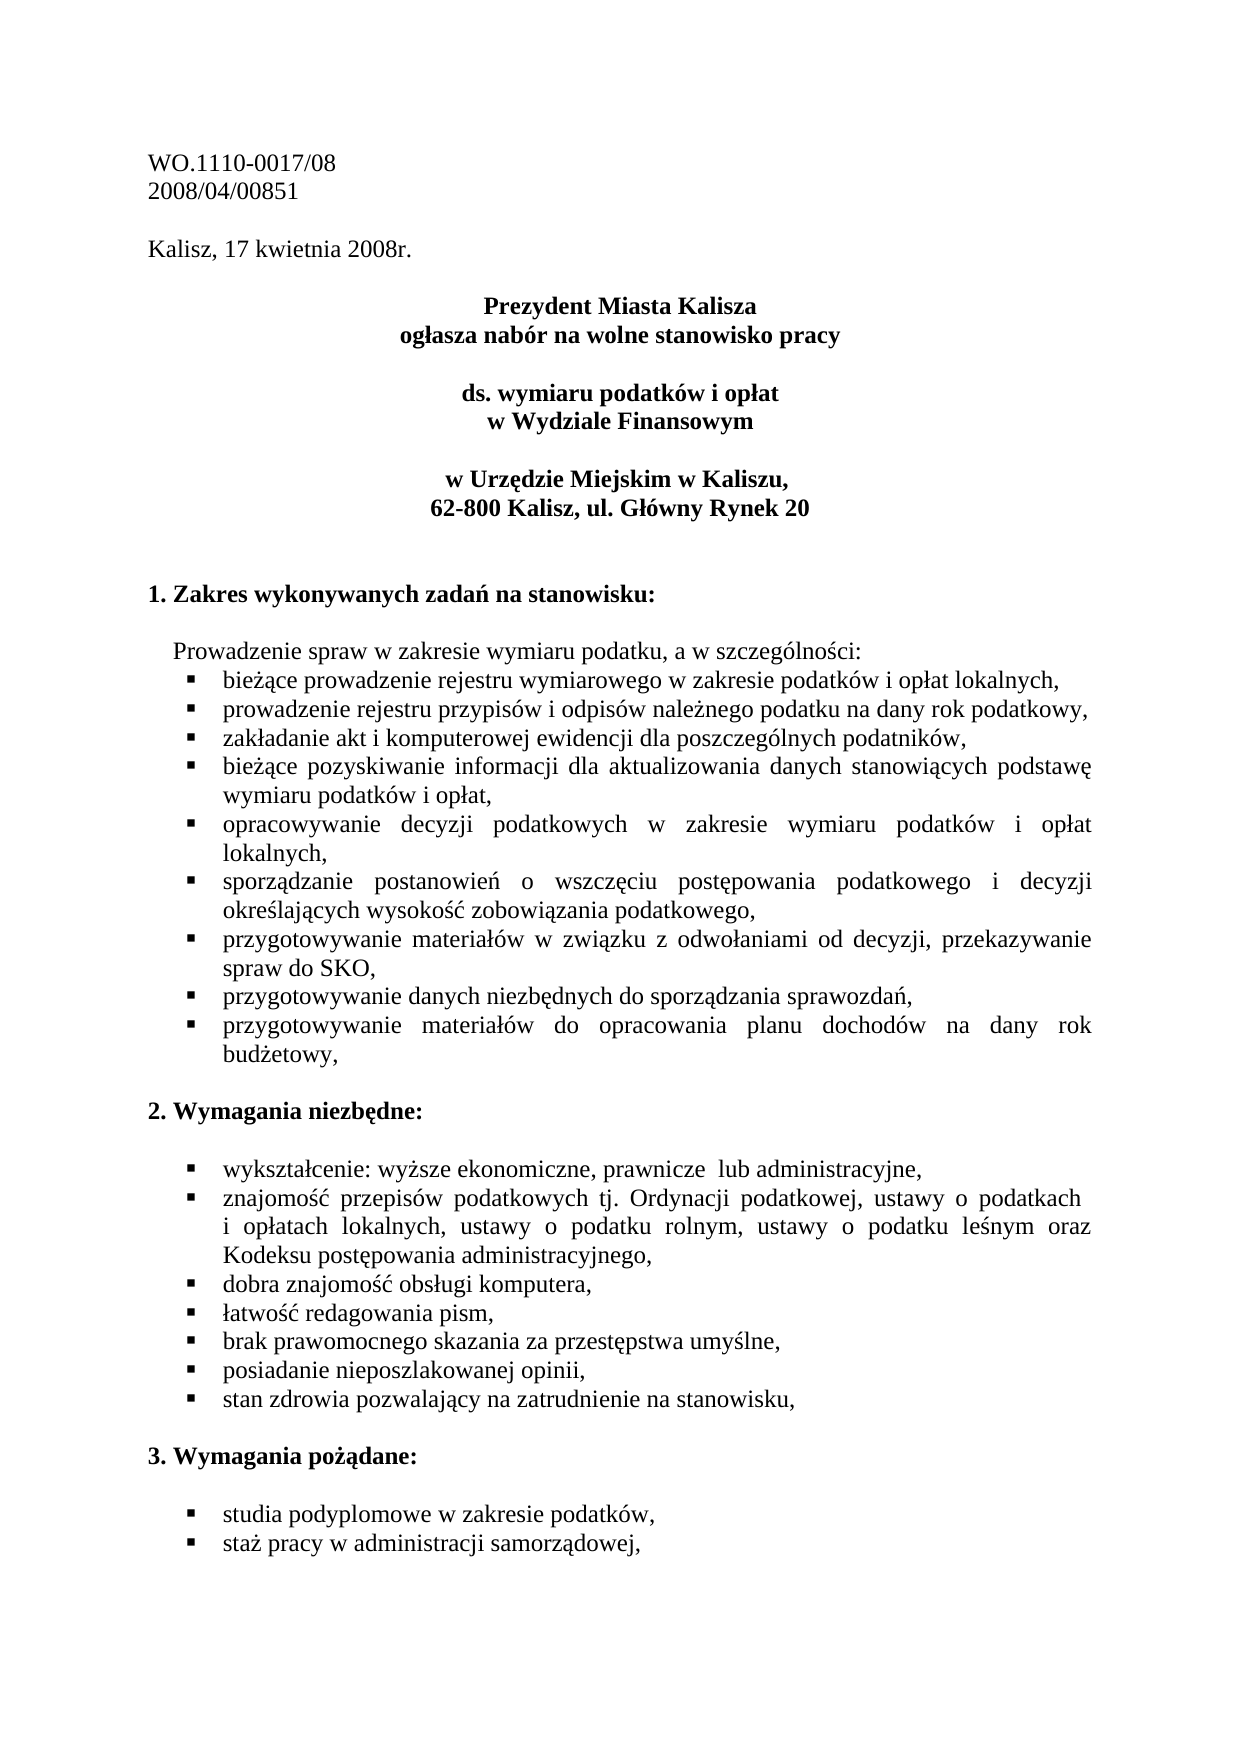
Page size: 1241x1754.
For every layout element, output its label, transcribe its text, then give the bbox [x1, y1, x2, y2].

list bieżące pozyskiwanie informacji dla aktualizowania danych stanowiących podstawę wymiaru podatków i opłat, [185, 751, 1092, 809]
list przygotowywanie materiałów w związku z odwołaniami od decyzji, przekazywanie spraw do SKO, [185, 924, 1092, 981]
list dobra znajomość obsługi komputera, [185, 1269, 1092, 1298]
text 2. Wymagania niezbędne: [148, 1096, 1092, 1125]
list brak prawomocnego skazania za przestępstwa umyślne, [185, 1326, 1092, 1355]
list znajomość przepisów podatkowych tj. Ordynacji podatkowej, ustawy o podatkach i opłatach lokalnych, ustawy o podatku rolnym, ustawy o podatku leśnym oraz Kodeksu postępowania administracyjnego, [185, 1183, 1092, 1269]
text 3. Wymagania pożądane: [148, 1441, 1092, 1470]
list przygotowywanie danych niezbędnych do sporządzania sprawozdań, [185, 981, 1092, 1010]
text 62-800 Kalisz, ul. Główny Rynek 20 [148, 493, 1092, 521]
text ogłasza nabór na wolne stanowisko pracy [148, 320, 1092, 349]
list staż pracy w administracji samorządowej, [185, 1528, 1092, 1556]
text Kalisz, 17 kwietnia 2008r. [148, 234, 1092, 263]
list bieżące prowadzenie rejestru wymiarowego w zakresie podatków i opłat lokalnych, [185, 665, 1092, 694]
text ds. wymiaru podatków i opłat [148, 378, 1092, 406]
text Prezydent Miasta Kalisza [148, 291, 1092, 320]
list posiadanie nieposzlakowanej opinii, [185, 1355, 1092, 1384]
list wykształcenie: wyższe ekonomiczne, prawnicze lub administracyjne, [185, 1154, 1092, 1183]
text 1. Zakres wykonywanych zadań na stanowisku: [148, 579, 1092, 608]
text Prowadzenie spraw w zakresie wymiaru podatku, a w szczególności: [148, 636, 1092, 665]
text WO.1110-0017/08 [148, 148, 1092, 176]
list stan zdrowia pozwalający na zatrudnienie na stanowisku, [185, 1384, 1092, 1413]
list sporządzanie postanowień o wszczęciu postępowania podatkowego i decyzji określających wysokość zobowiązania podatkowego, [185, 866, 1092, 924]
list łatwość redagowania pism, [185, 1298, 1092, 1326]
text 2008/04/00851 [148, 176, 1092, 205]
text w Wydziale Finansowym [148, 406, 1092, 435]
text w Urzędzie Miejskim w Kaliszu, [148, 464, 1092, 493]
list studia podyplomowe w zakresie podatków, [185, 1499, 1092, 1528]
list zakładanie akt i komputerowej ewidencji dla poszczególnych podatników, [185, 723, 1092, 751]
list opracowywanie decyzji podatkowych w zakresie wymiaru podatków i opłat lokalnych, [185, 809, 1092, 866]
list przygotowywanie materiałów do opracowania planu dochodów na dany rok budżetowy, [185, 1010, 1092, 1068]
list prowadzenie rejestru przypisów i odpisów należnego podatku na dany rok podatkowy, [185, 694, 1092, 723]
